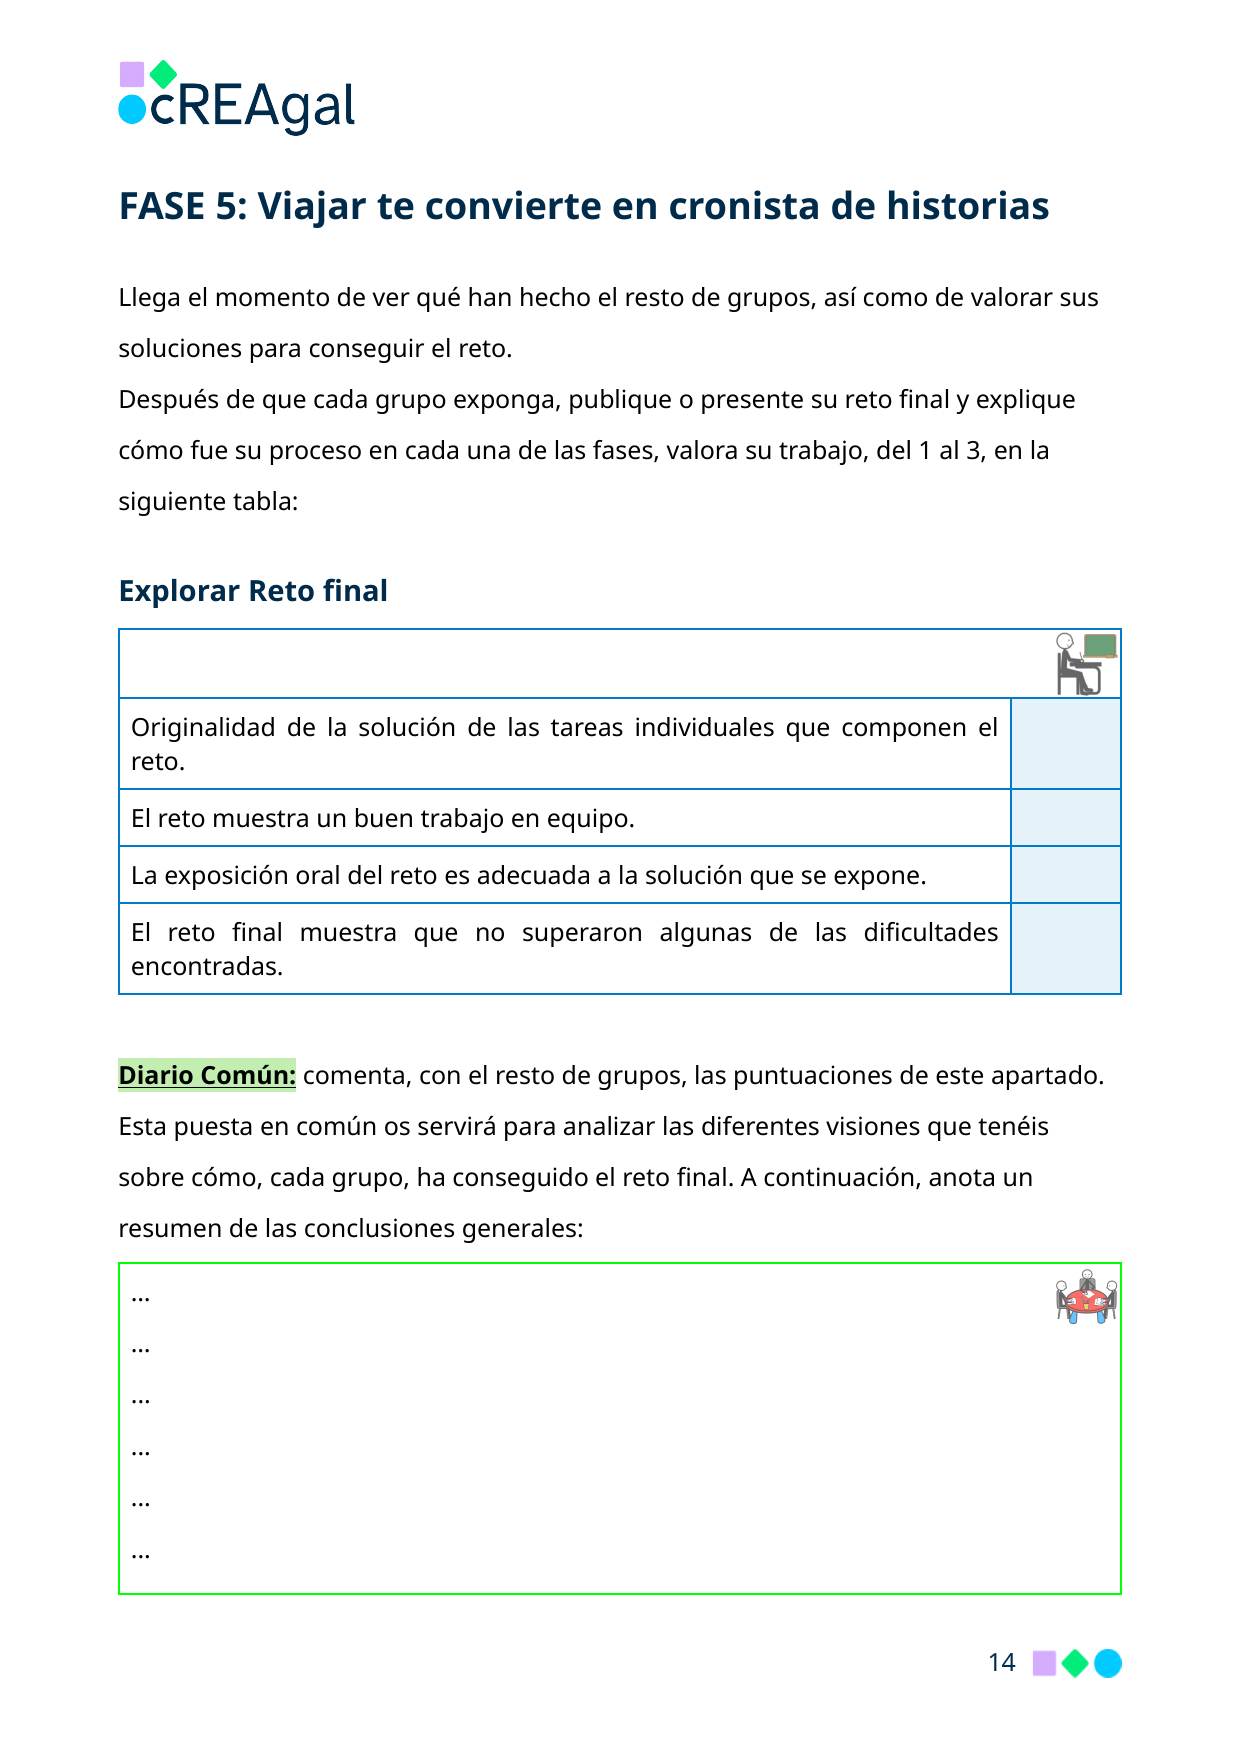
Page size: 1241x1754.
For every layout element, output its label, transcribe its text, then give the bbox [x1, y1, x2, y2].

table_header [120, 630, 1120, 697]
picture [1032, 1649, 1105, 1678]
table_cell El reto final muestra que no superaron algunas de las dificultades encontradas. [120, 904, 1010, 993]
subtitle Explorar Reto final [118, 570, 1122, 610]
table_cell El reto muestra un buen trabajo en equipo. [120, 790, 1010, 845]
table_cell Originalidad de la solución de las tareas individuales que componen el reto. [120, 699, 1010, 788]
table_cell La exposición oral del reto es adecuada a la solución que se expone. [120, 847, 1010, 902]
table_header … … ... ... ... ... [120, 1264, 1120, 1593]
picture [1111, 1666, 1122, 1678]
text Llega el momento de ver qué han hecho el resto de grupos, así como de valorar sus soluciones para conseguir el reto. [118, 279, 1122, 364]
picture [118, 60, 355, 136]
picture [1112, 1649, 1122, 1660]
table_cell [1012, 904, 1120, 993]
table_cell [1012, 790, 1120, 845]
table_cell [1012, 699, 1120, 788]
subtitle FASE 5: Viajar te convierte en cronista de historias [118, 179, 1122, 230]
table_cell [1012, 847, 1120, 902]
text Después de que cada grupo exponga, publique o presente su reto final y explique cómo fue su proceso en cada una de las fases, valora su trabajo, del 1 al 3, en la siguiente tabla: [118, 381, 1122, 518]
text Diario Común: comenta, con el resto de grupos, las puntuaciones de este apartado. Esta puesta en común os servirá para analizar las diferentes visiones que tenéis sobre cómo, cada grupo, ha conseguido el reto final. A continuación, anota un resumen de las conclusiones generales: [118, 1058, 1122, 1245]
